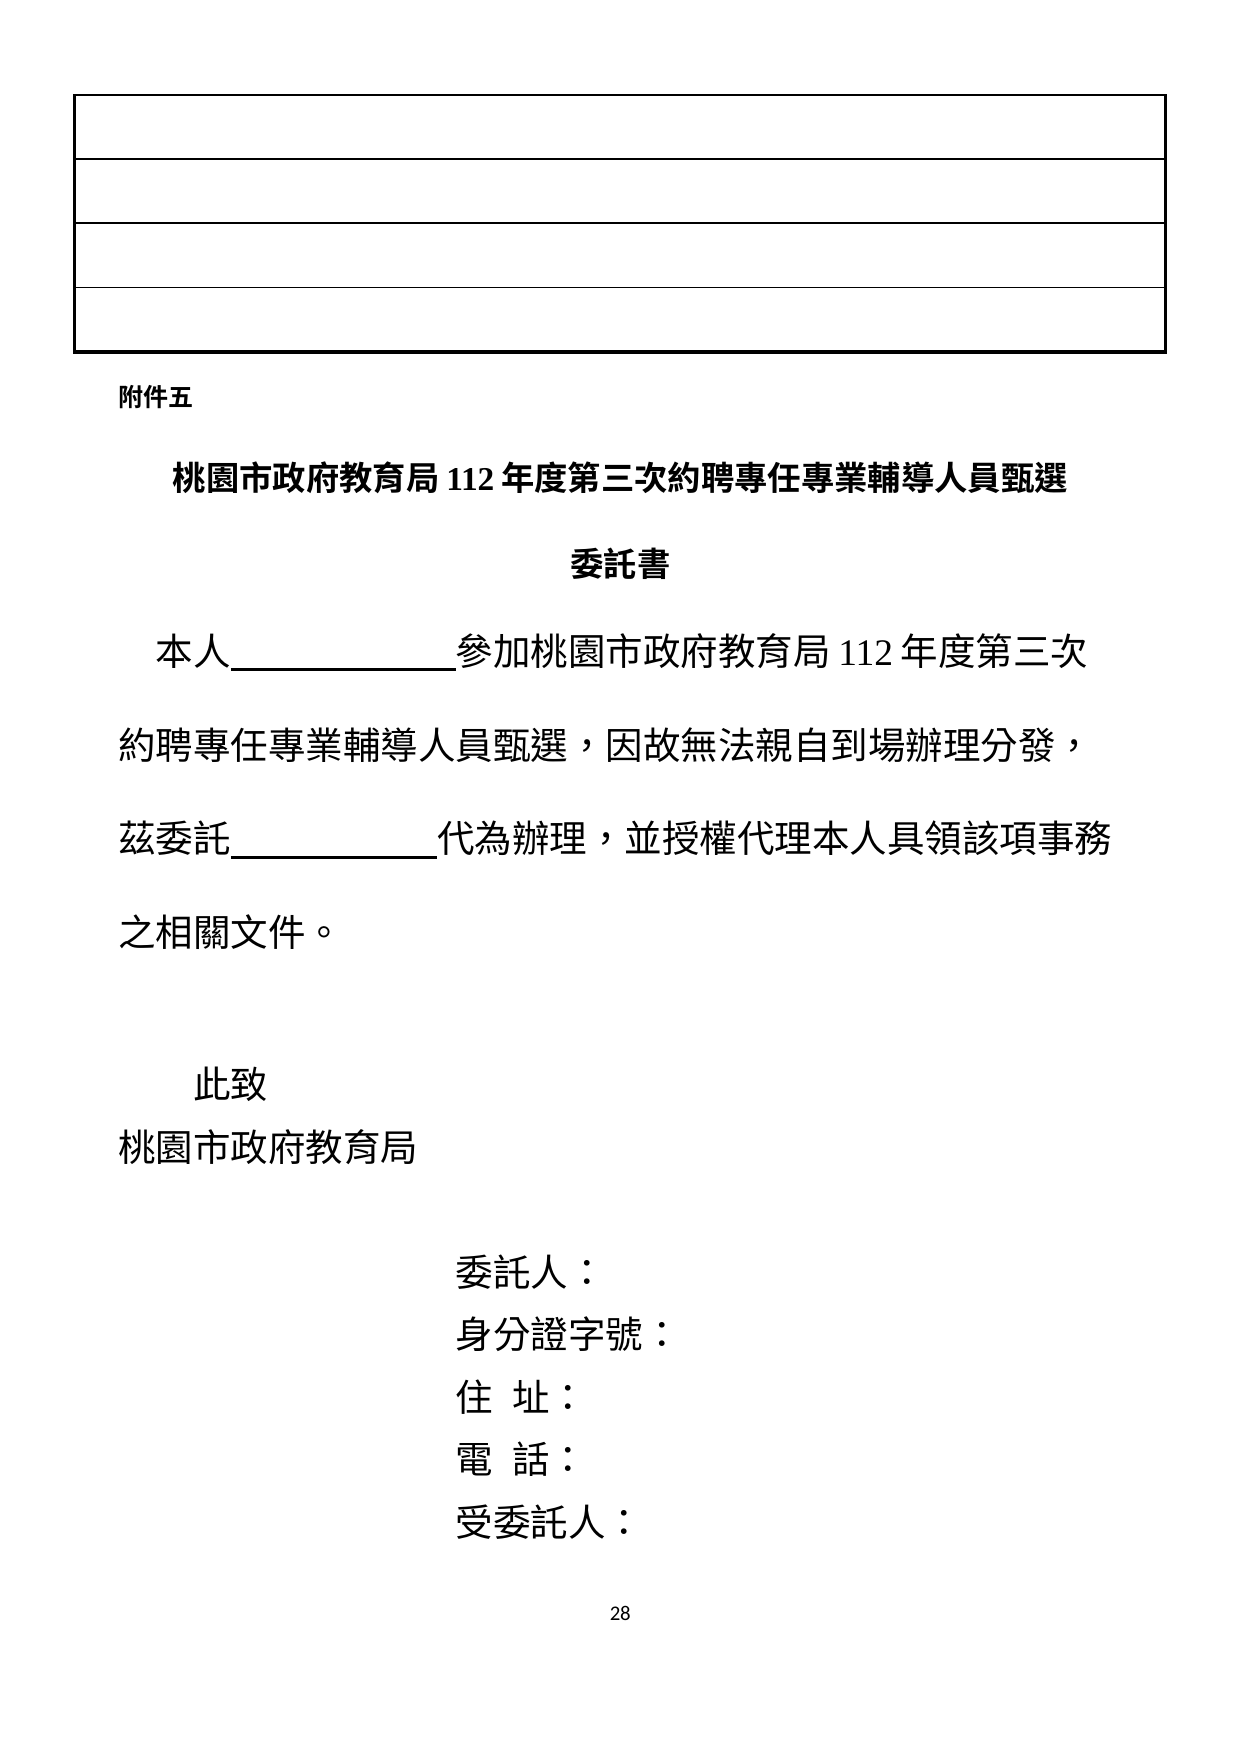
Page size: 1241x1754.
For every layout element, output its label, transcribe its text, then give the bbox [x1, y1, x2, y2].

text 住 址： [268, 1353, 1122, 1416]
table_cell [76, 96, 1164, 158]
text 附件五 [118, 354, 1047, 416]
table_cell [76, 160, 1164, 222]
table_cell [76, 224, 1164, 286]
text 委託書 [118, 521, 1122, 583]
text 受委託人： [268, 1478, 1122, 1541]
text 本人 參加桃園市政府教育局112年度第三次約聘專任專業輔導人員甄選，因故無法親自到場辦理分發，茲委託 代為辦理，並授權代理本人具領該項事務之相關文件。 [118, 607, 1122, 951]
text 電 話： [268, 1416, 1122, 1478]
table_cell [76, 288, 1164, 350]
text 此致 [118, 1041, 1122, 1103]
text 身分證字號： [268, 1291, 1122, 1353]
text 委託人： [268, 1228, 1122, 1291]
text 桃園市政府教育局 [118, 1103, 1122, 1166]
text 桃園市政府教育局112年度第三次約聘專任專業輔導人員甄選 [118, 434, 1122, 497]
